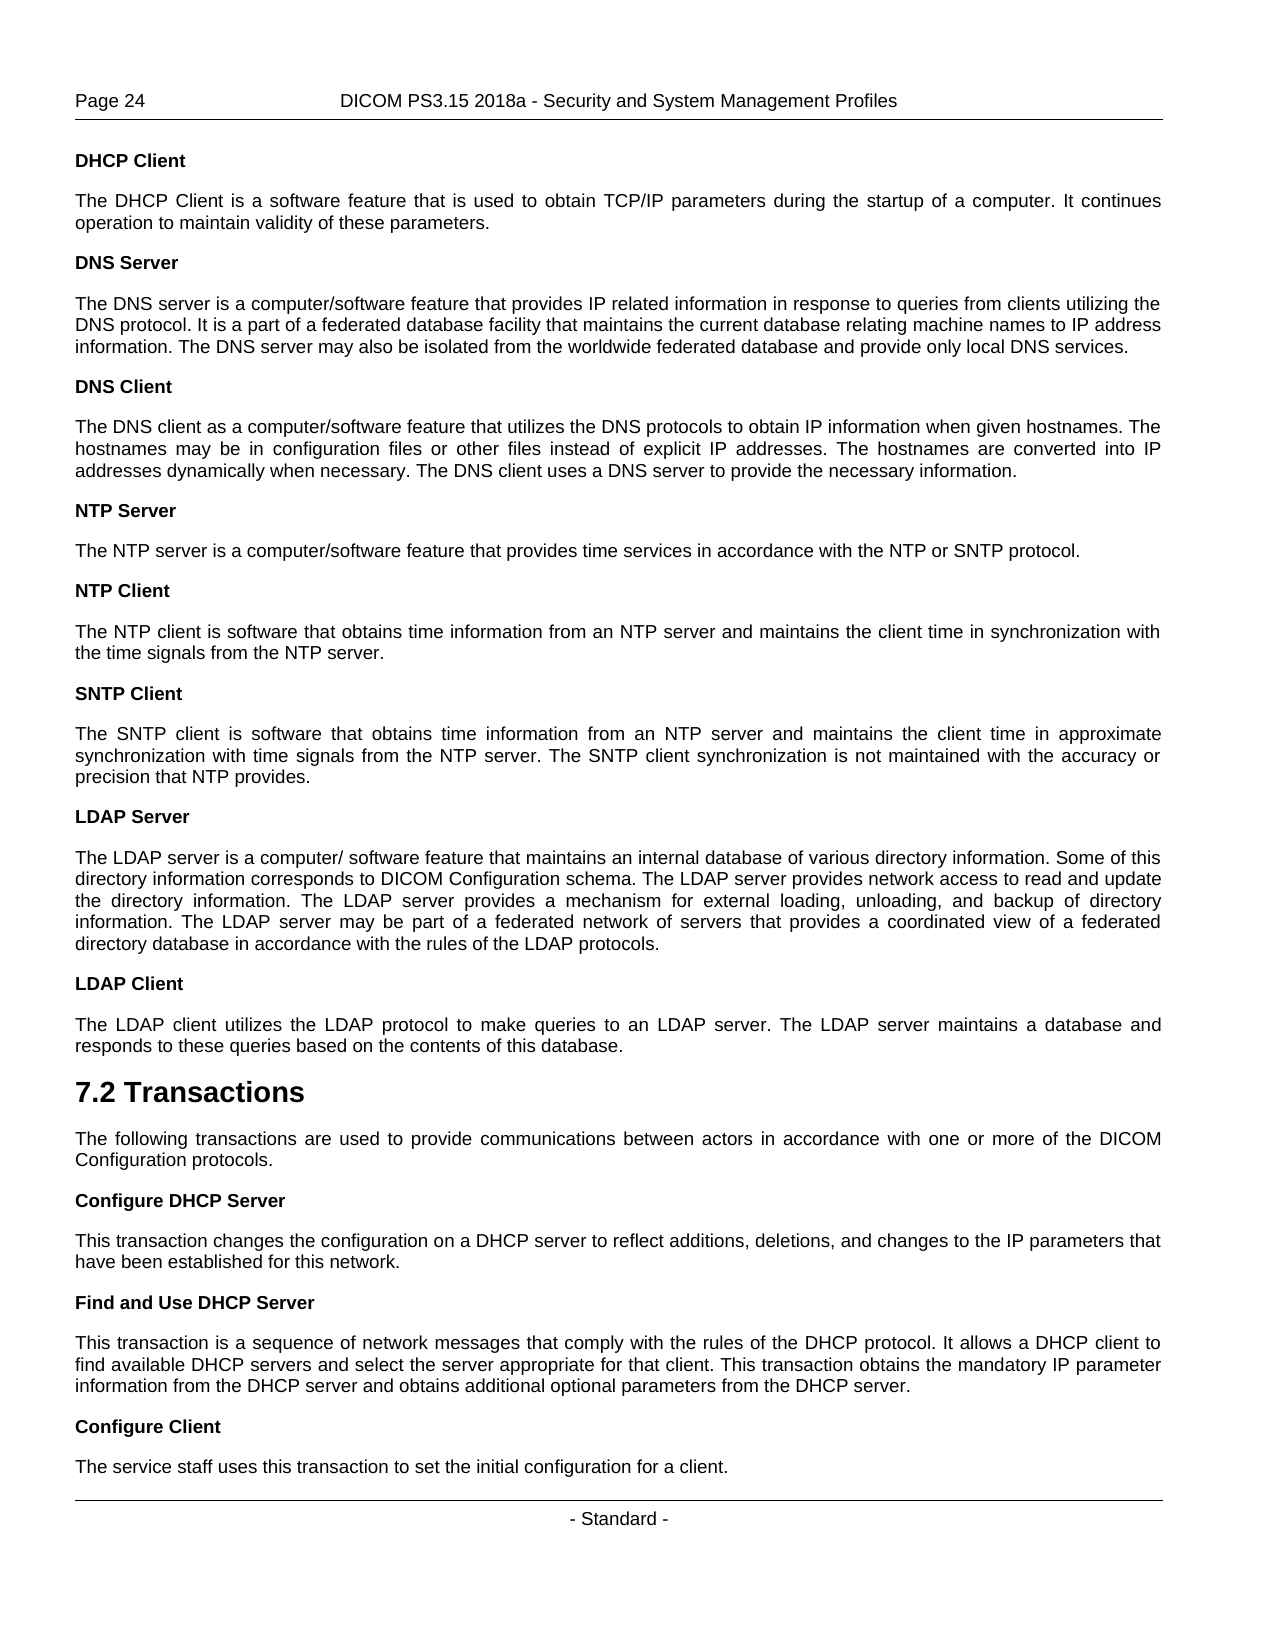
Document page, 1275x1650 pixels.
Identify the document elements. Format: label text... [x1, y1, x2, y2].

text The service staff uses this transaction to set the initial configuration for a client. [75, 1456, 1162, 1477]
text Find and Use DHCP Server [75, 1292, 1162, 1313]
text Configure Client [75, 1415, 1162, 1437]
text NTP Client [75, 580, 1162, 602]
text The SNTP client is software that obtains time information from an NTP server and maintains the client time in approximate synchronization with time signals from the NTP server. The SNTP client synchronization is not maintained with the accuracy or precision that NTP provides. [75, 723, 1162, 787]
text The DNS server is a computer/software feature that provides IP related information in response to queries from clients utilizing the DNS protocol. It is a part of a federated database facility that maintains the current database relating machine names to IP address information. The DNS server may also be isolated from the worldwide federated database and provide only local DNS services. [75, 292, 1162, 357]
text The NTP server is a computer/software feature that provides time services in accordance with the NTP or SNTP protocol. [75, 540, 1162, 562]
text The NTP client is software that obtains time information from an NTP server and maintains the client time in synchronization with the time signals from the NTP server. [75, 621, 1162, 664]
text SNTP Client [75, 682, 1162, 704]
text 7.2 Transactions [75, 1075, 1162, 1109]
text This transaction is a sequence of network messages that comply with the rules of the DHCP protocol. It allows a DHCP client to find available DHCP servers and select the server appropriate for that client. This transaction obtains the mandatory IP parameter information from the DHCP server and obtains additional optional parameters from the DHCP server. [75, 1332, 1162, 1397]
text The LDAP server is a computer/ software feature that maintains an internal database of various directory information. Some of this directory information corresponds to DICOM Configuration schema. The LDAP server provides network access to read and update the directory information. The LDAP server provides a mechanism for external loading, unloading, and backup of directory information. The LDAP server may be part of a federated network of servers that provides a coordinated view of a federated directory database in accordance with the rules of the LDAP protocols. [75, 847, 1162, 954]
text The DHCP Client is a software feature that is used to obtain TCP/IP parameters during the startup of a computer. It continues operation to maintain validity of these parameters. [75, 190, 1162, 233]
text The DNS client as a computer/software feature that utilizes the DNS protocols to obtain IP information when given hostnames. The hostnames may be in configuration files or other files instead of explicit IP addresses. The hostnames are converted into IP addresses dynamically when necessary. The DNS client uses a DNS server to provide the necessary information. [75, 416, 1162, 481]
text DHCP Client [75, 150, 1162, 172]
text Configure DHCP Server [75, 1189, 1162, 1211]
text This transaction changes the configuration on a DHCP server to reflect additions, deletions, and changes to the IP parameters that have been established for this network. [75, 1230, 1162, 1273]
text NTP Server [75, 500, 1162, 521]
text LDAP Client [75, 973, 1162, 995]
text LDAP Server [75, 806, 1162, 828]
text The following transactions are used to provide communications between actors in accordance with one or more of the DICOM Configuration protocols. [75, 1128, 1162, 1171]
text DNS Server [75, 252, 1162, 274]
text The LDAP client utilizes the LDAP protocol to make queries to an LDAP server. The LDAP server maintains a database and responds to these queries based on the contents of this database. [75, 1013, 1162, 1057]
text DNS Client [75, 376, 1162, 397]
